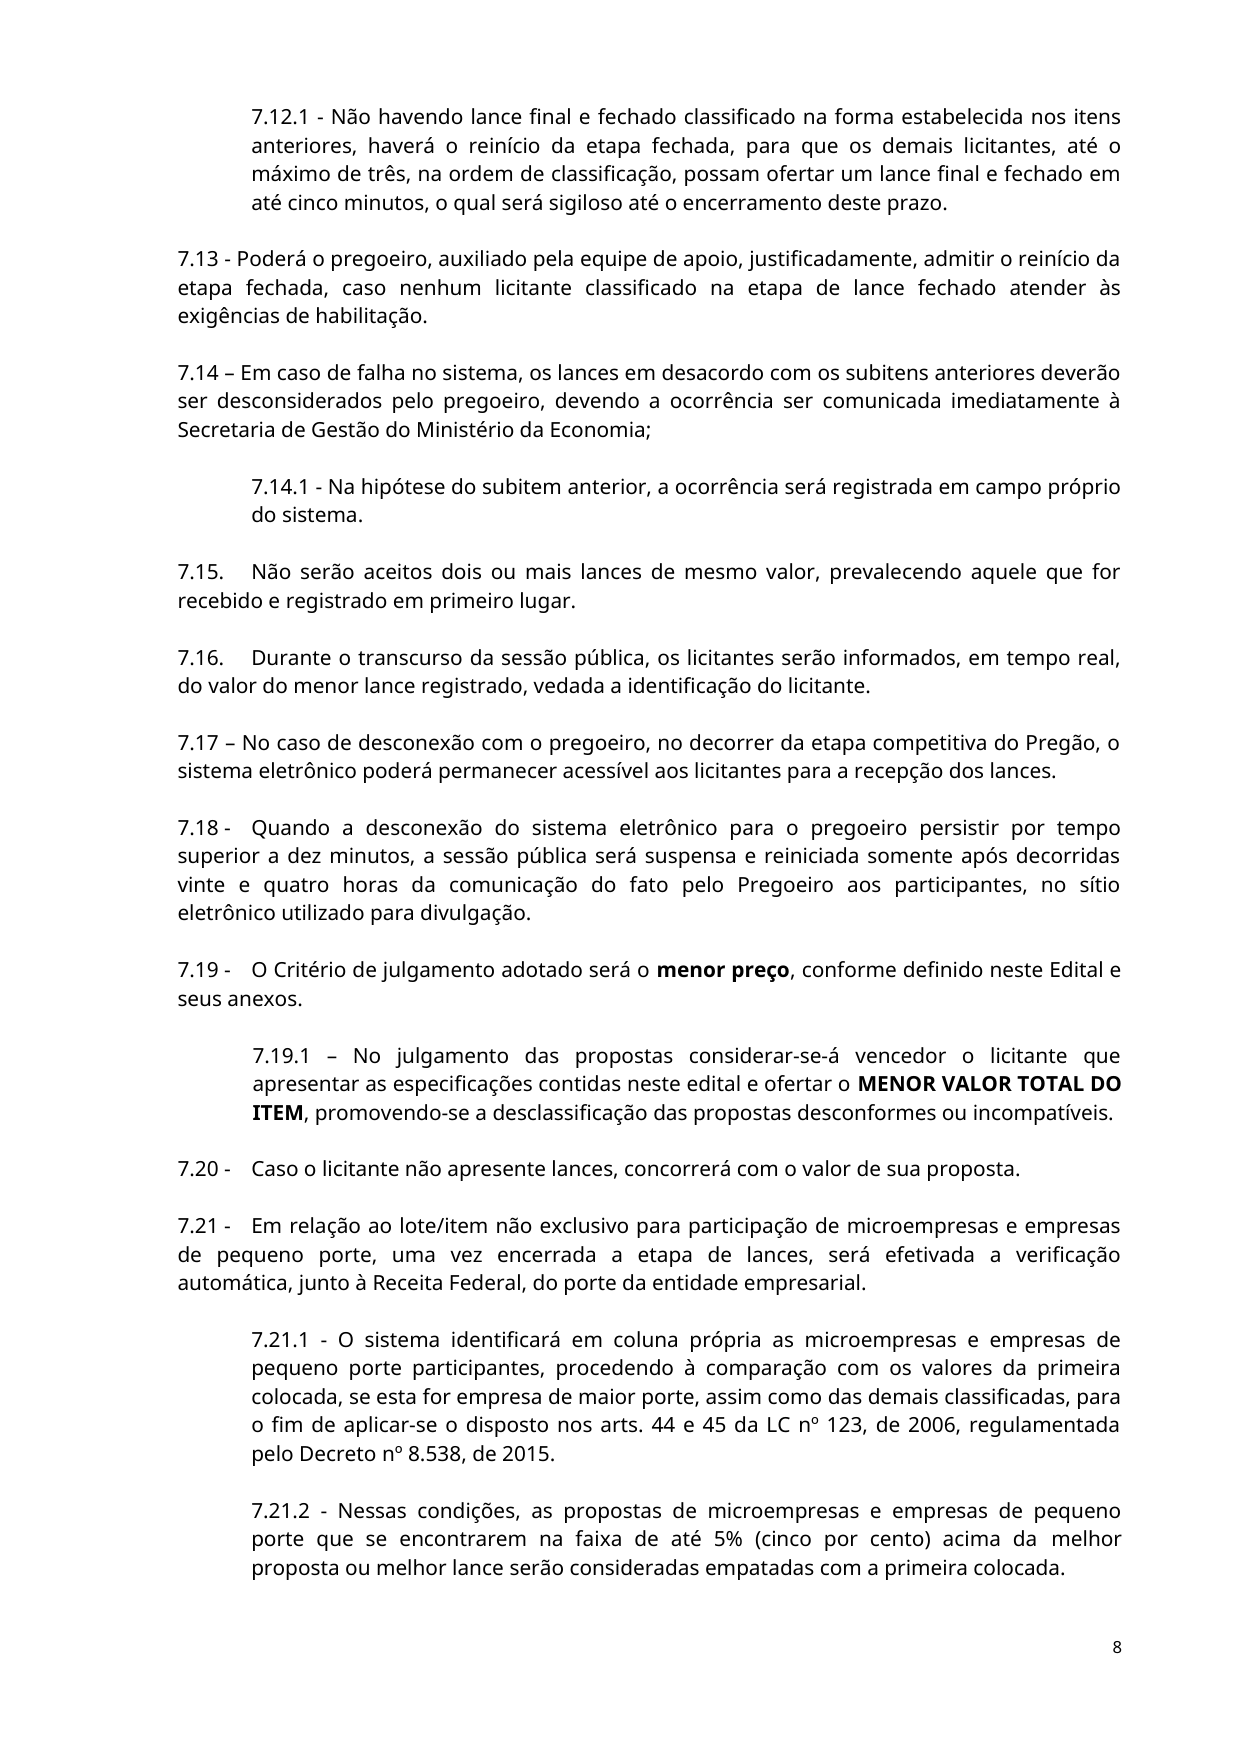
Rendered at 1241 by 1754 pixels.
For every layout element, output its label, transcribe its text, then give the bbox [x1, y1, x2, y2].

text 7.14 – Em caso de falha no sistema, os lances em desacordo com os subitens anteriores deverão ser desconsiderados pelo pregoeiro, devendo a ocorrência ser comunicada imediatamente à Secretaria de Gestão do Ministério da Economia; [177, 358, 1122, 443]
text 7.21.2 - Nessas condições, as propostas de microempresas e empresas de pequeno porte que se encontrarem na faixa de até 5% (cinco por cento) acima da melhor proposta ou melhor lance serão consideradas empatadas com a primeira colocada. [251, 1496, 1122, 1581]
list 7.13 - Poderá o pregoeiro, auxiliado pela equipe de apoio, justificadamente, admitir o reinício da etapa fechada, caso nenhum licitante classificado na etapa de lance fechado atender às exigências de habilitação. [177, 244, 1122, 330]
text 7.19.1 – No julgamento das propostas considerar-se-á vencedor o licitante que apresentar as especificações contidas neste edital e ofertar o MENOR VALOR TOTAL DO ITEM, promovendo-se a desclassificação das propostas desconformes ou incompatíveis. [252, 1041, 1122, 1126]
text 7.14.1 - Na hipótese do subitem anterior, a ocorrência será registrada em campo próprio do sistema. [251, 472, 1122, 529]
text 7.18 - Quando a desconexão do sistema eletrônico para o pregoeiro persistir por tempo superior a dez minutos, a sessão pública será suspensa e reiniciada somente após decorridas vinte e quatro horas da comunicação do fato pelo Pregoeiro aos participantes, no sítio eletrônico utilizado para divulgação. [177, 813, 1122, 927]
text 7.21.1 - O sistema identificará em coluna própria as microempresas e empresas de pequeno porte participantes, procedendo à comparação com os valores da primeira colocada, se esta for empresa de maior porte, assim como das demais classificadas, para o fim de aplicar-se o disposto nos arts. 44 e 45 da LC nº 123, de 2006, regulamentada pelo Decreto nº 8.538, de 2015. [251, 1325, 1122, 1467]
text 7.16. Durante o transcurso da sessão pública, os licitantes serão informados, em tempo real, do valor do menor lance registrado, vedada a identificação do licitante. [177, 643, 1122, 699]
text 7.20 - Caso o licitante não apresente lances, concorrerá com o valor de sua proposta. [177, 1154, 1122, 1183]
text 7.21 - Em relação ao lote/item não exclusivo para participação de microempresas e empresas de pequeno porte, uma vez encerrada a etapa de lances, será efetivada a verificação automática, junto à Receita Federal, do porte da entidade empresarial. [177, 1211, 1122, 1297]
text 7.17 – No caso de desconexão com o pregoeiro, no decorrer da etapa competitiva do Pregão, o sistema eletrônico poderá permanecer acessível aos licitantes para a recepção dos lances. [177, 728, 1122, 785]
text 7.19 - O Critério de julgamento adotado será o menor preço, conforme definido neste Edital e seus anexos. [177, 955, 1122, 1012]
text 7.15. Não serão aceitos dois ou mais lances de mesmo valor, prevalecendo aquele que for recebido e registrado em primeiro lugar. [177, 557, 1122, 614]
list 7.12.1 - Não havendo lance final e fechado classificado na forma estabelecida nos itens anteriores, haverá o reinício da etapa fechada, para que os demais licitantes, até o máximo de três, na ordem de classificação, possam ofertar um lance final e fechado em até cinco minutos, o qual será sigiloso até o encerramento deste prazo. [251, 102, 1122, 216]
